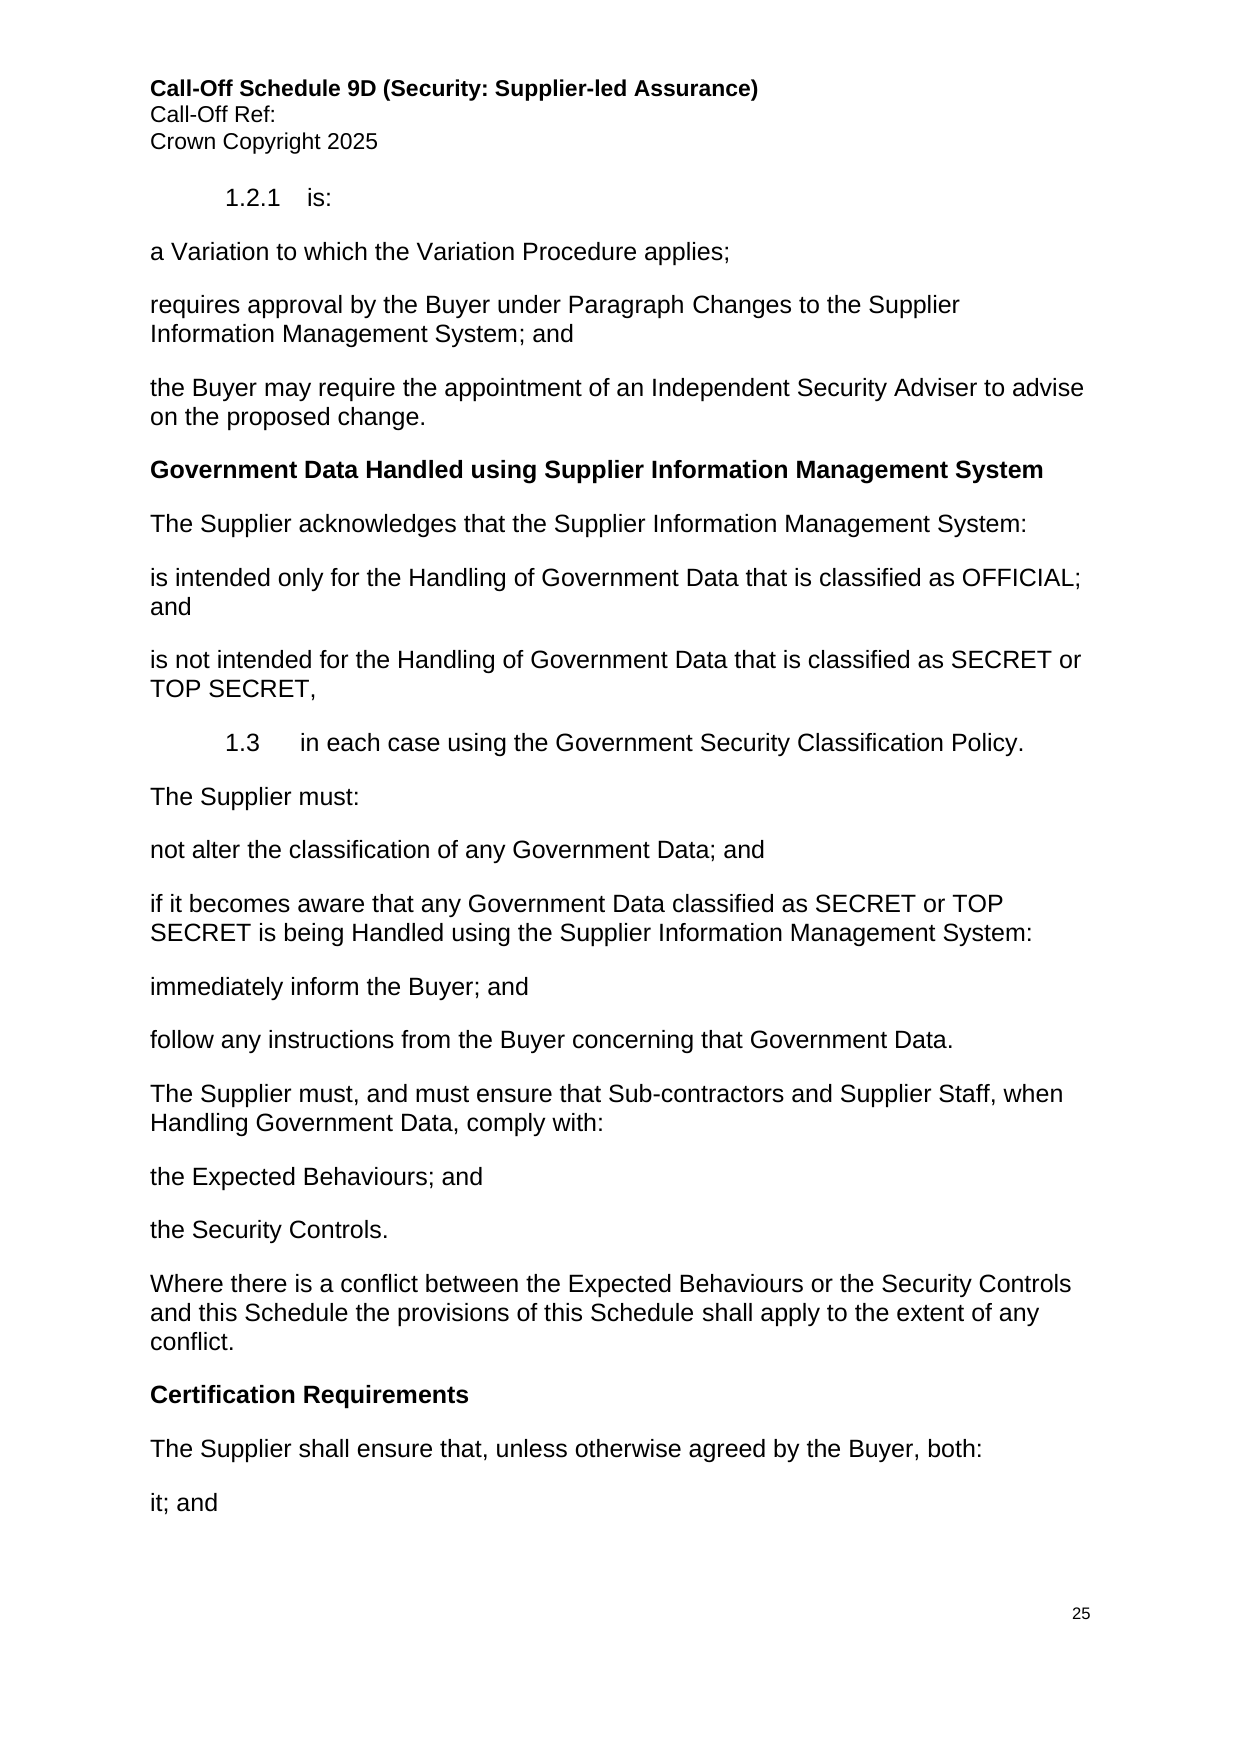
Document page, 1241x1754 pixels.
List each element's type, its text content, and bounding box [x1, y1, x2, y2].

subtitle Certification Requirements [150, 1380, 1090, 1409]
subtitle is intended only for the Handling of Government Data that is classified as OFFICIAL; and [150, 563, 1090, 620]
subtitle a Variation to which the Variation Procedure applies; [150, 237, 1090, 265]
subtitle it; and [150, 1488, 1090, 1517]
subtitle if it becomes aware that any Government Data classified as SECRET or TOP SECRET is being Handled using the Supplier Information Management System: [150, 889, 1090, 947]
subtitle is not intended for the Handling of Government Data that is classified as SECRET or TOP SECRET, [150, 645, 1090, 703]
subtitle follow any instructions from the Buyer concerning that Government Data. [150, 1025, 1090, 1054]
subtitle immediately inform the Buyer; and [150, 972, 1090, 1000]
subtitle the Security Controls. [150, 1215, 1090, 1244]
subtitle in each case using the Government Security Classification Policy. [225, 728, 1090, 757]
subtitle Where there is a conflict between the Expected Behaviours or the Security Controls and this Schedule the provisions of this Schedule shall apply to the extent of any conflict. [150, 1269, 1090, 1355]
subtitle the Expected Behaviours; and [150, 1162, 1090, 1190]
subtitle The Supplier must, and must ensure that Sub-contractors and Supplier Staff, when Handling Government Data, comply with: [150, 1079, 1090, 1137]
subtitle not alter the classification of any Government Data; and [150, 835, 1090, 864]
subtitle The Supplier acknowledges that the Supplier Information Management System: [150, 509, 1090, 538]
subtitle Government Data Handled using Supplier Information Management System [150, 455, 1090, 484]
subtitle The Supplier shall ensure that, unless otherwise agreed by the Buyer, both: [150, 1434, 1090, 1463]
subtitle The Supplier must: [150, 782, 1090, 810]
subtitle the Buyer may require the appointment of an Independent Security Adviser to advise on the proposed change. [150, 373, 1090, 430]
subtitle is: [225, 183, 1090, 212]
subtitle requires approval by the Buyer under Paragraph 17; and [150, 290, 1090, 348]
